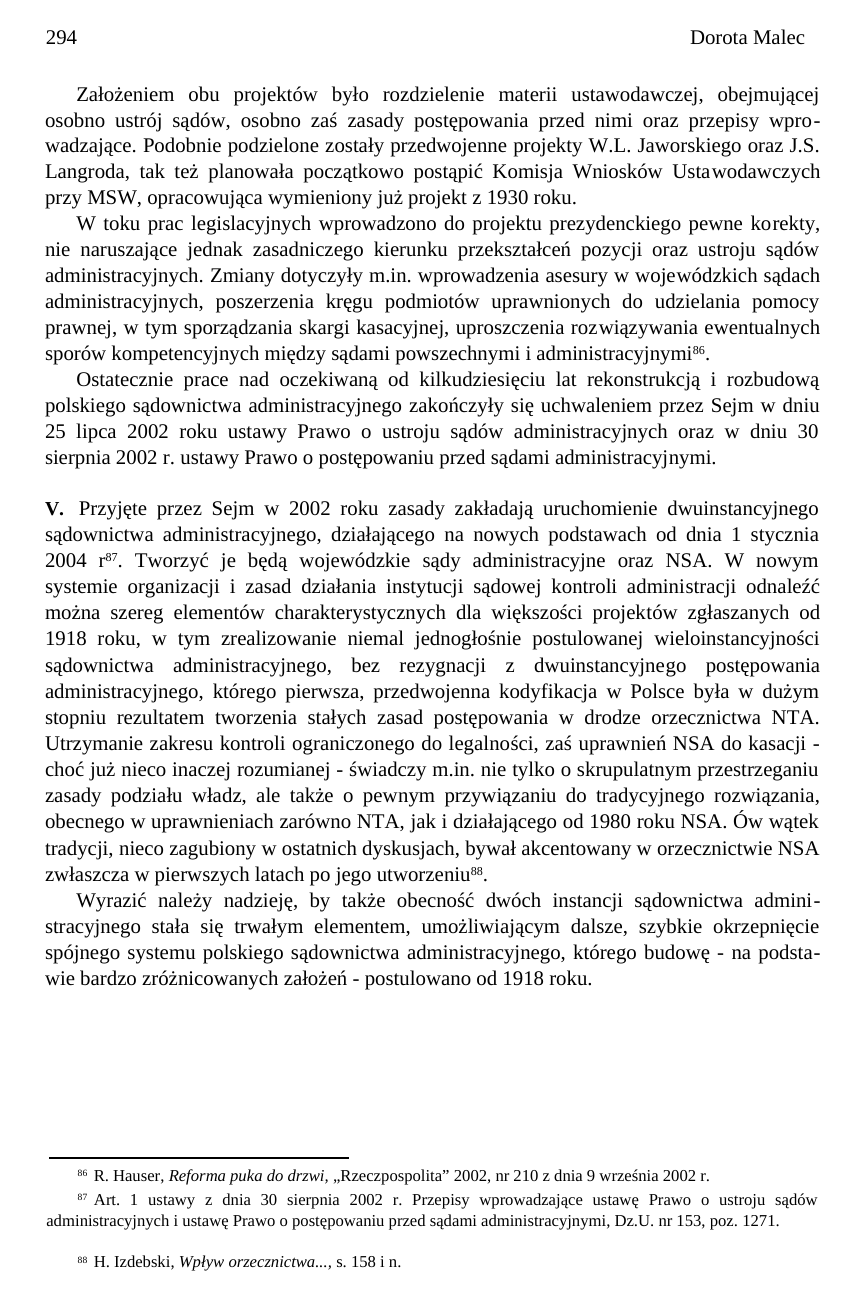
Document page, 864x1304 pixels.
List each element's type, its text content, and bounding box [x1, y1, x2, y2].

text W toku prac legislacyjnych wprowadzono do projektu prezydenckiego pewne ko­rekty, nie naruszające jednak zasadniczego kierunku przekształceń pozycji oraz ustroju sądów administracyjnych. Zmiany dotyczyły m.in. wprowadzenia asesury w woje­wódzkich sądach administracyjnych, poszerzenia kręgu podmiotów uprawnionych do udzielania pomocy prawnej, w tym sporządzania skargi kasacyjnej, uproszczenia roz­wiązywania ewentualnych sporów kompetencyjnych między sądami powszechnymi i administracyjnymi86. [45, 211, 820, 365]
text 88 H. Izdebski, Wpływ orzecznictwa..., s. 158 i n. [46, 1252, 819, 1271]
list Przyjęte przez Sejm w 2002 roku zasady zakładają uruchomienie dwuinstancyjnego sądownictwa administracyjnego, działającego na nowych podstawach od dnia 1 stycznia 2004 r87. Tworzyć je będą wojewódzkie sądy administracyjne oraz NSA. W nowym systemie organizacji i zasad działania instytucji sądowej kontroli admini­stracji odnaleźć można szereg elementów charakterystycznych dla większości projek­tów zgłaszanych od 1918 roku, w tym zrealizowanie niemal jednogłośnie postulowanej wieloinstancyjności sądownictwa administracyjnego, bez rezygnacji z dwuinstancyjne­go postępowania administracyjnego, którego pierwsza, przedwojenna kodyfikacja w Polsce była w dużym stopniu rezultatem tworzenia stałych zasad postępowania w drodze orzecznictwa NTA. Utrzymanie zakresu kontroli ograniczonego do legalno­ści, zaś uprawnień NSA do kasacji - choć już nieco inaczej rozumianej - świadczy m.in. nie tylko o skrupulatnym przestrzeganiu zasady podziału władz, ale także o pew­nym przywiązaniu do tradycyjnego rozwiązania, obecnego w uprawnieniach zarówno NTA, jak i działającego od 1980 roku NSA. Ów wątek tradycji, nieco zagubiony w ostatnich dyskusjach, bywał akcentowany w orzecznictwie NSA zwłaszcza w pierw­szych latach po jego utworzeniu88. [45, 496, 820, 886]
text Dorota Malec [690, 25, 817, 49]
text Ostatecznie prace nad oczekiwaną od kilkudziesięciu lat rekonstrukcją i rozbudową polskiego sądownictwa administracyjnego zakończyły się uchwaleniem przez Sejm w dniu 25 lipca 2002 roku ustawy Prawo o ustroju sądów administracyjnych oraz w dniu 30 sierpnia 2002 r. ustawy Prawo o postępowaniu przed sądami administracyj­nymi. [45, 367, 820, 469]
text 294 [46, 25, 81, 49]
text 86 R. Hauser, Reforma puka do drzwi, „Rzeczpospolita” 2002, nr 210 z dnia 9 września 2002 r. [46, 1166, 819, 1185]
text Założeniem obu projektów było rozdzielenie materii ustawodawczej, obejmującej osobno ustrój sądów, osobno zaś zasady postępowania przed nimi oraz przepisy wpro­wadzające. Podobnie podzielone zostały przedwojenne projekty W.L. Jaworskiego oraz J.S. Langroda, tak też planowała początkowo postąpić Komisja Wniosków Usta­wodawczych przy MSW, opracowująca wymieniony już projekt z 1930 roku. [45, 82, 820, 209]
text Wyrazić należy nadzieję, by także obecność dwóch instancji sądownictwa admini­stracyjnego stała się trwałym elementem, umożliwiającym dalsze, szybkie okrzepnięcie spójnego systemu polskiego sądownictwa administracyjnego, którego budowę - na podsta­wie bardzo zróżnicowanych założeń - postulowano od 1918 roku. [45, 888, 820, 990]
text 87 Art. 1 ustawy z dnia 30 sierpnia 2002 r. Przepisy wprowadzające ustawę Prawo o ustroju sądów administracyjnych i ustawę Prawo o postępowaniu przed sądami administracyjnymi, Dz.U. nr 153, poz. 1271. [46, 1189, 819, 1230]
